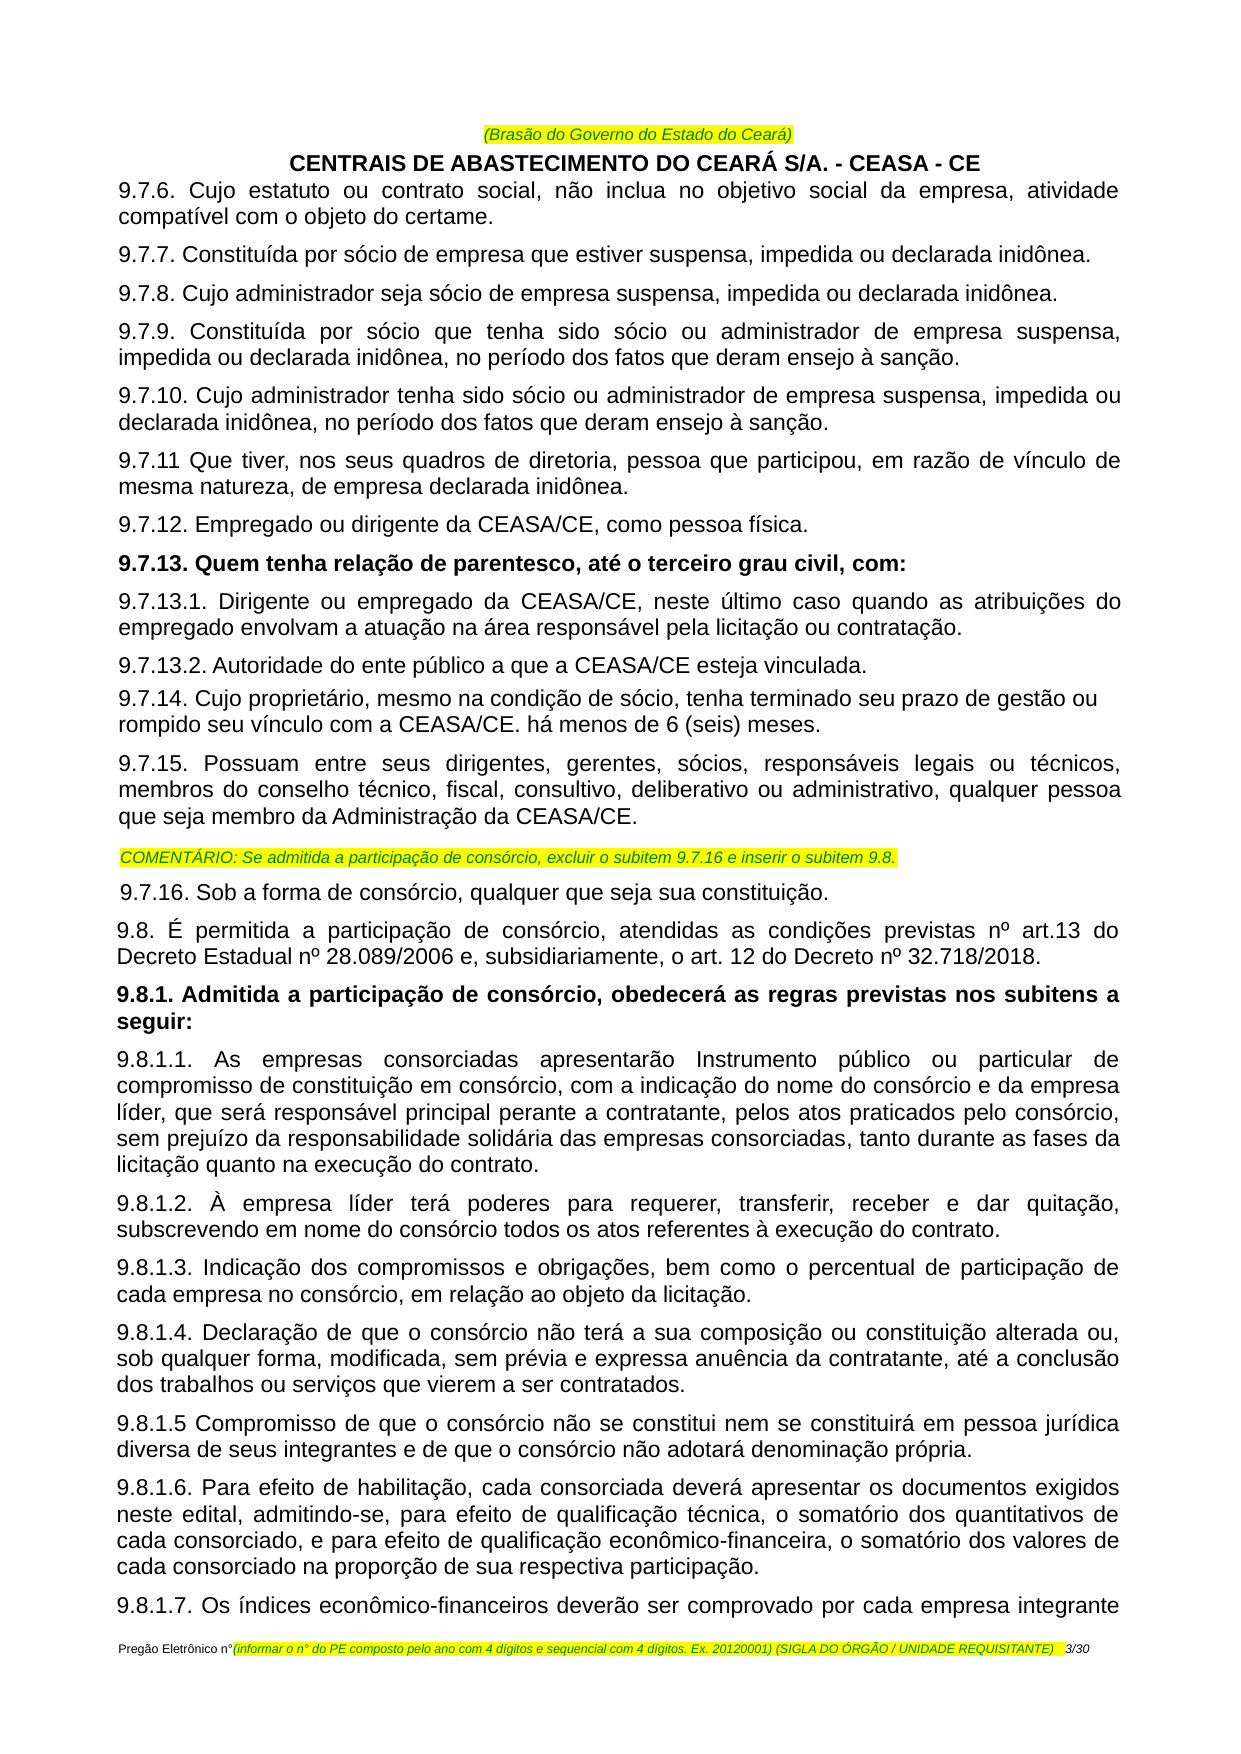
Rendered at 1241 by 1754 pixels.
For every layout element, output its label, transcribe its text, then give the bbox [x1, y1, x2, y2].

text 9.8.1.1. As empresas consorciadas apresentarão Instrumento público ou particular de compromisso de constituição em consórcio, com a indicação do nome do consórcio e da empresa líder, que será responsável principal perante a contratante, pelos atos praticados pelo consórcio, sem prejuízo da responsabilidade solidária das empresas consorciadas, tanto durante as fases da licitação quanto na execução do contrato. [116, 1046, 1120, 1178]
text 9.7.14. Cujo proprietário, mesmo na condição de sócio, tenha terminado seu prazo de gestão ou rompido seu vínculo com a CEASA/CE. há menos de 6 (seis) meses. [118, 685, 1122, 737]
text 9.8.1.5 Compromisso de que o consórcio não se constitui nem se constituirá em pessoa jurídica diversa de seus integrantes e de que o consórcio não adotará denominação própria. [116, 1410, 1120, 1462]
text 9.7.9. Constituída por sócio que tenha sido sócio ou administrador de empresa suspensa, impedida ou declarada inidônea, no período dos fatos que deram ensejo à sanção. [118, 318, 1122, 370]
text 9.7.13. Quem tenha relação de parentesco, até o terceiro grau civil, com: [118, 550, 1122, 576]
text 9.8.1.7. Os índices econômico-financeiros deverão ser comprovado por cada empresa integrante [116, 1592, 1120, 1618]
text 9.7.8. Cujo administrador seja sócio de empresa suspensa, impedida ou declarada inidônea. [118, 279, 1122, 306]
text 9.7.6. Cujo estatuto ou contrato social, não inclua no objetivo social da empresa, atividade compatível com o objeto do certame. [118, 177, 1121, 229]
text 9.8.1.2. À empresa líder terá poderes para requerer, transferir, receber e dar quitação, subscrevendo em nome do consórcio todos os atos referentes à execução do contrato. [116, 1189, 1120, 1242]
text 9.7.11 Que tiver, nos seus quadros de diretoria, pessoa que participou, em razão de vínculo de mesma natureza, de empresa declarada inidônea. [118, 447, 1122, 499]
text 9.7.12. Empregado ou dirigente da CEASA/CE, como pessoa física. [118, 511, 1122, 538]
text 9.8.1.3. Indicação dos compromissos e obrigações, bem como o percentual de participação de cada empresa no consórcio, em relação ao objeto da licitação. [116, 1254, 1120, 1307]
text 9.7.7. Constituída por sócio de empresa que estiver suspensa, impedida ou declarada inidônea. [118, 241, 1122, 268]
text 9.8.1. Admitida a participação de consórcio, obedecerá as regras previstas nos subitens a seguir: [116, 981, 1120, 1034]
text 9.7.13.2. Autoridade do ente público a que a CEASA/CE esteja vinculada. [118, 652, 1122, 679]
text 9.7.13.1. Dirigente ou empregado da CEASA/CE, neste último caso quando as atribuições do empregado envolvam a atuação na área responsável pela licitação ou contratação. [118, 588, 1122, 641]
text 9.8.1.6. Para efeito de habilitação, cada consorciada deverá apresentar os documentos exigidos neste edital, admitindo-se, para efeito de qualificação técnica, o somatório dos quantitativos de cada consorciado, e para efeito de qualificação econômico-financeira, o somatório dos valores de cada consorciado na proporção de sua respectiva participação. [116, 1474, 1120, 1580]
text 9.8.1.4. Declaração de que o consórcio não terá a sua composição ou constituição alterada ou, sob qualquer forma, modificada, sem prévia e expressa anuência da contratante, até a conclusão dos trabalhos ou serviços que vierem a ser contratados. [116, 1319, 1120, 1398]
text 9.7.15. Possuam entre seus dirigentes, gerentes, sócios, responsáveis legais ou técnicos, membros do conselho técnico, fiscal, consultivo, deliberativo ou administrativo, qualquer pessoa que seja membro da Administração da CEASA/CE. [118, 750, 1122, 829]
text 9.7.16. Sob a forma de consórcio, qualquer que seja sua constituição. [119, 878, 1122, 905]
text 9.7.10. Cujo administrador tenha sido sócio ou administrador de empresa suspensa, impedida ou declarada inidônea, no período dos fatos que deram ensejo à sanção. [118, 382, 1122, 435]
text 9.8. É permitida a participação de consórcio, atendidas as condições previstas nº art.13 do Decreto Estadual nº 28.089/2006 e, subsidiariamente, o art. 12 do Decreto nº 32.718/2018. [116, 917, 1120, 969]
text COMENTÁRIO: Se admitida a participação de consórcio, excluir o subitem 9.7.16 e inserir o subitem 9.8. [120, 847, 1122, 867]
